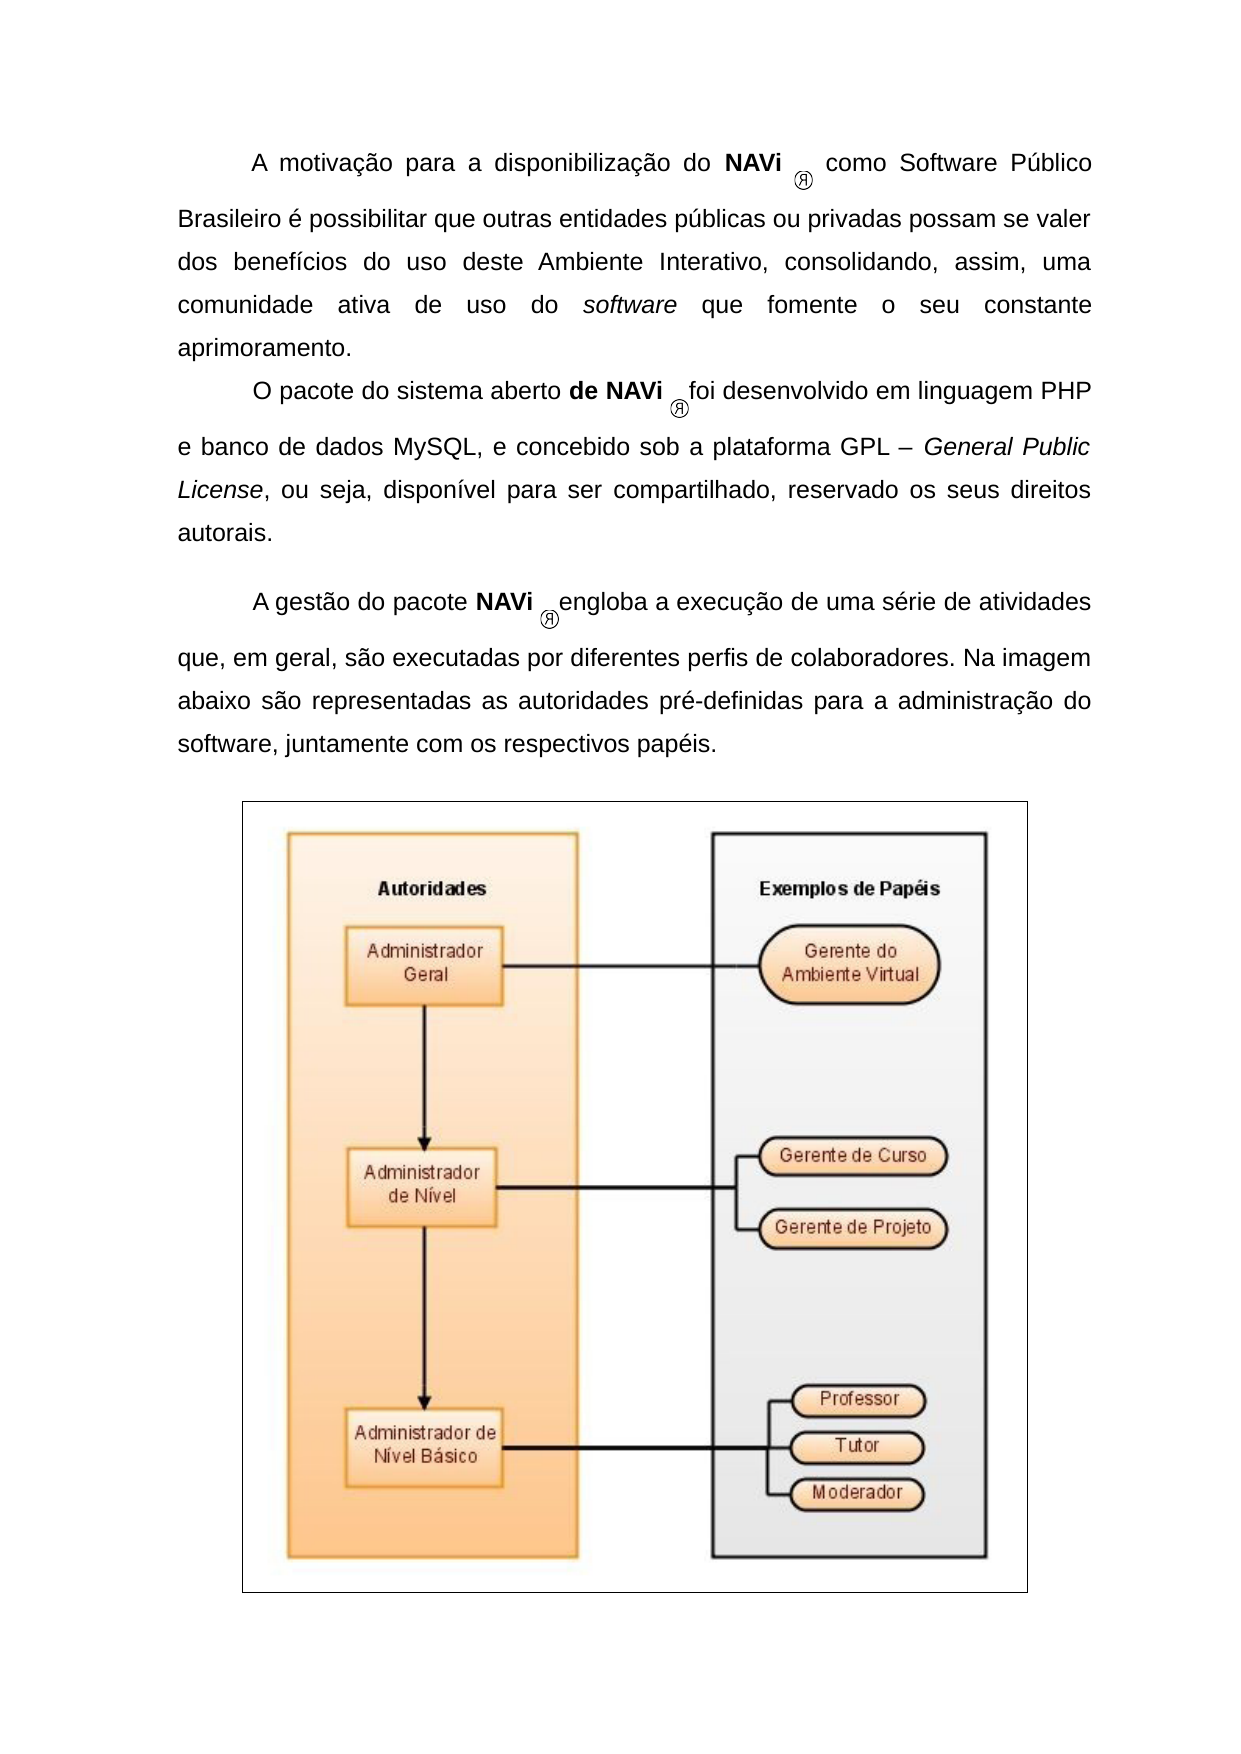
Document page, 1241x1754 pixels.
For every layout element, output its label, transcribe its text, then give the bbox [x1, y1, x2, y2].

text O pacote do sistema aberto de NAVi foi desenvolvido em linguagem PHP e banco de dados MySQL, e concebido sob a plataforma GPL – General Public License, ou seja, disponível para ser compartilhado, reservado os seus direitos autorais. [177, 376, 1093, 547]
text A motivação para a disponibilização do NAVi como Software Público Brasileiro é possibilitar que outras entidades públicas ou privadas possam se valer dos benefícios do uso deste Ambiente Interativo, consolidando, assim, uma comunidade ativa de uso do software que fomente o seu constante aprimoramento. [177, 148, 1093, 362]
text A gestão do pacote NAVi engloba a execução de uma série de atividades que, em geral, são executadas por diferentes perfis de colaboradores. Na imagem abaixo são representadas as autoridades pré-definidas para a administração do software, juntamente com os respectivos papéis. [177, 587, 1093, 758]
